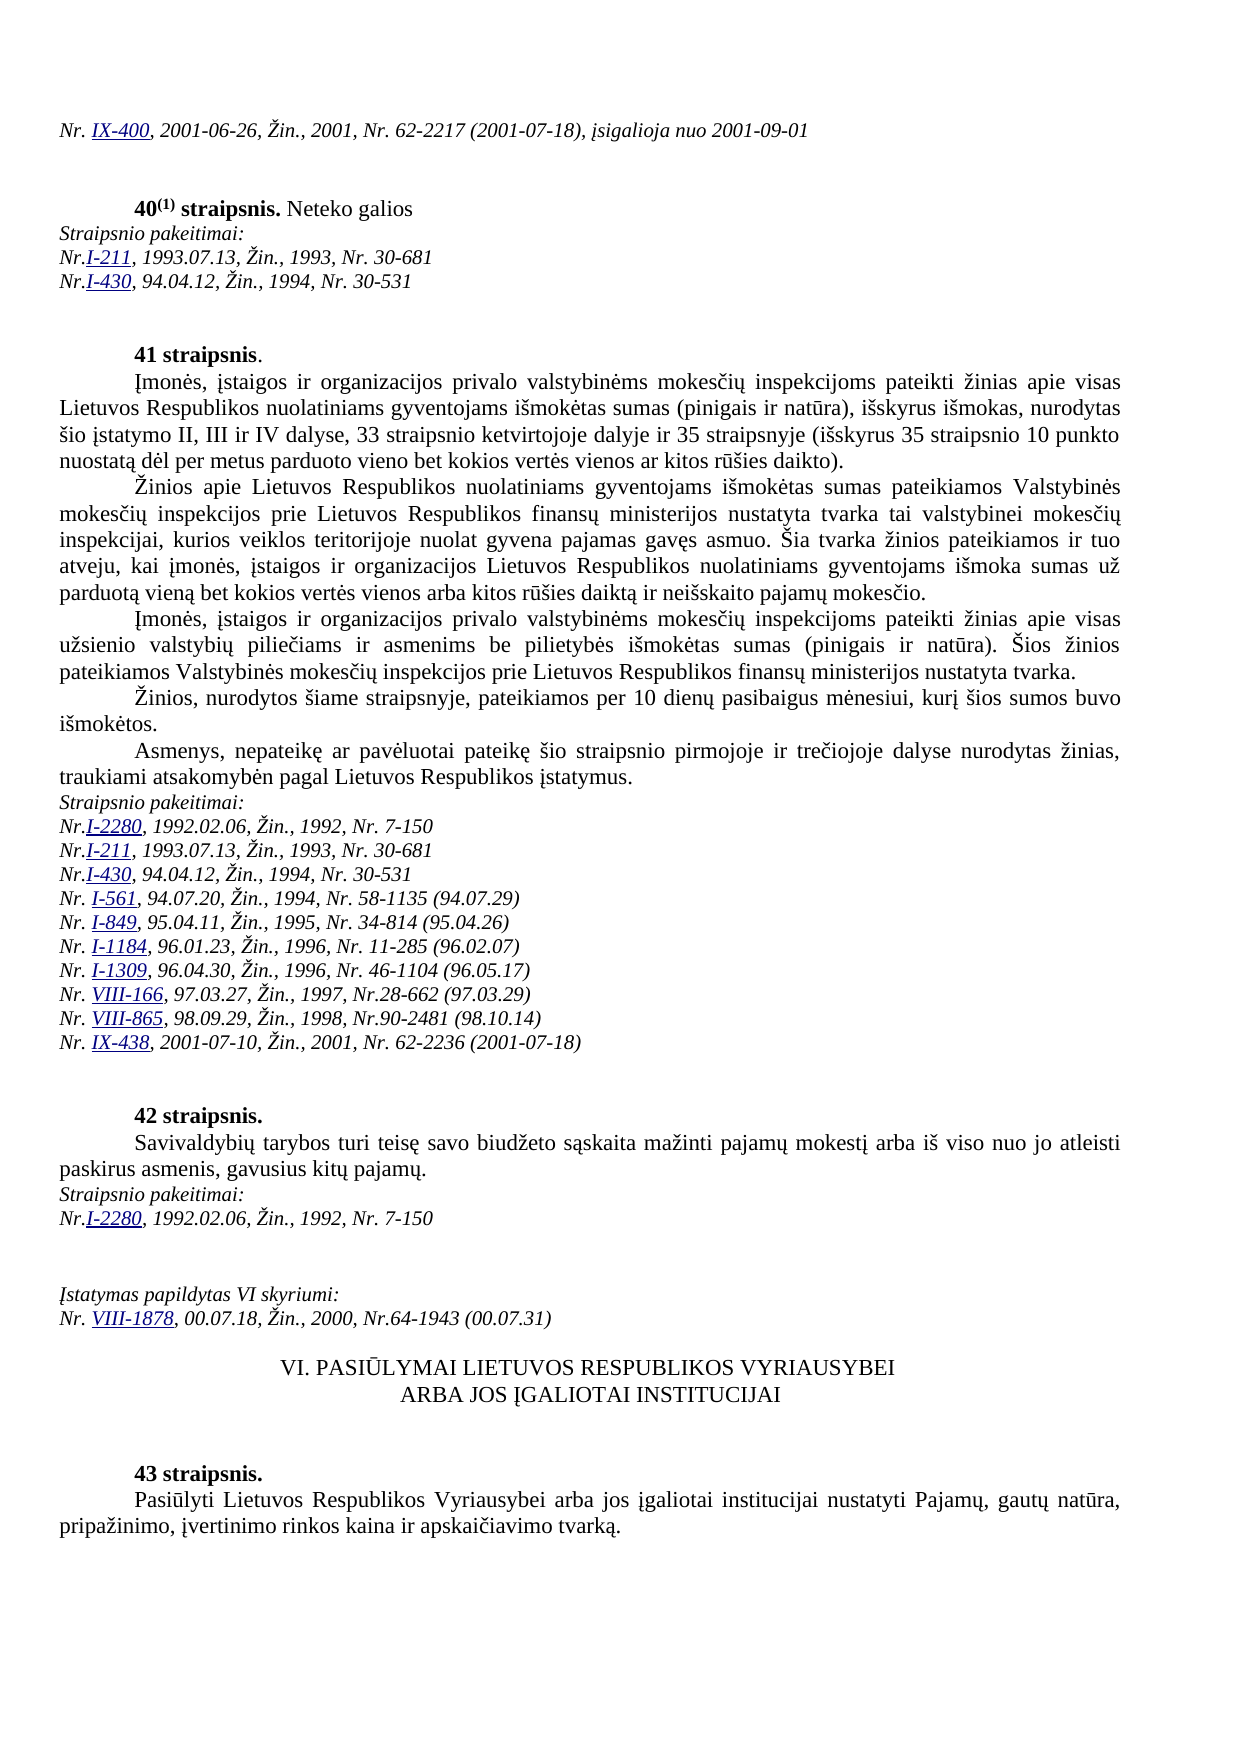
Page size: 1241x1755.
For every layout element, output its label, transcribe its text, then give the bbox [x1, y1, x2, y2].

text Žinios, nurodytos šiame straipsnyje, pateikiamos per 10 dienų pasibaigus mėnesiui, kurį šios sumos buvo išmokėtos. [59, 684, 1122, 737]
text Straipsnio pakeitimai: [59, 789, 1122, 814]
text Straipsnio pakeitimai: [59, 1181, 1122, 1206]
text Žinios apie Lietuvos Respublikos nuolatiniams gyventojams išmokėtas sumas pateikiamos Valstybinės mokesčių inspekcijos prie Lietuvos Respublikos finansų ministerijos nustatyta tvarka tai valstybinei mokesčių inspekcijai, kurios veiklos teritorijoje nuolat gyvena pajamas gavęs asmuo. Šia tvarka žinios pateikiamos ir tuo atveju, kai įmonės, įstaigos ir organizacijos Lietuvos Respublikos nuolatiniams gyventojams išmoka sumas už parduotą vieną bet kokios vertės vienos arba kitos rūšies daiktą ir neišskaito pajamų mokesčio. [59, 473, 1122, 605]
text 43 straipsnis. [59, 1460, 1122, 1486]
text Nr. VIII-865, 98.09.29, Žin., 1998, Nr.90-2481 (98.10.14) [59, 1006, 1122, 1030]
text arba jos įgaliotai institucijai [59, 1381, 1122, 1407]
text Savivaldybių tarybos turi teisę savo biudžeto sąskaita mažinti pajamų mokestį arba iš viso nuo jo atleisti paskirus asmenis, gavusius kitų pajamų. [59, 1129, 1122, 1181]
text Nr.I-2280, 1992.02.06, Žin., 1992, Nr. 7-150 [59, 814, 1122, 838]
text Nr.I-2280, 1992.02.06, Žin., 1992, Nr. 7-150 [59, 1206, 1122, 1229]
text Straipsnio pakeitimai: [59, 221, 1122, 245]
text Asmenys, nepateikę ar pavėluotai pateikę šio straipsnio pirmojoje ir trečiojoje dalyse nurodytas žinias, traukiami atsakomybėn pagal Lietuvos Respublikos įstatymus. [59, 737, 1122, 789]
text Nr. I-561, 94.07.20, Žin., 1994, Nr. 58-1135 (94.07.29) [59, 886, 1122, 910]
text 40(1) straipsnis. Neteko galios [59, 195, 1122, 221]
text Įmonės, įstaigos ir organizacijos privalo valstybinėms mokesčių inspekcijoms pateikti žinias apie visas užsienio valstybių piliečiams ir asmenims be pilietybės išmokėtas sumas (pinigais ir natūra). Šios žinios pateikiamos Valstybinės mokesčių inspekcijos prie Lietuvos Respublikos finansų ministerijos nustatyta tvarka. [59, 605, 1122, 684]
text Nr. VIII-166, 97.03.27, Žin., 1997, Nr.28-662 (97.03.29) [59, 982, 1122, 1006]
text Nr.I-211, 1993.07.13, Žin., 1993, Nr. 30-681 [59, 838, 1122, 862]
text Nr. VIII-1878, 00.07.18, Žin., 2000, Nr.64-1943 (00.07.31) [59, 1306, 1122, 1330]
text Nr.I-430, 94.04.12, Žin., 1994, Nr. 30-531 [59, 862, 1122, 886]
text Nr.I-211, 1993.07.13, Žin., 1993, Nr. 30-681 [59, 245, 1122, 269]
text VI. Pasiūlymai Lietuvos Respublikos Vyriausybei [59, 1354, 1122, 1381]
text Nr. I-849, 95.04.11, Žin., 1995, Nr. 34-814 (95.04.26) [59, 910, 1122, 934]
text Nr.I-430, 94.04.12, Žin., 1994, Nr. 30-531 [59, 269, 1122, 293]
text Pasiūlyti Lietuvos Respublikos Vyriausybei arba jos įgaliotai institucijai nustatyti Pajamų, gautų natūra, pripažinimo, įvertinimo rinkos kaina ir apskaičiavimo tvarką. [59, 1486, 1122, 1539]
text 42 straipsnis. [59, 1102, 1122, 1129]
text Įstatymas papildytas VI skyriumi: [59, 1282, 1122, 1306]
text Nr. IX-400, 2001-06-26, Žin., 2001, Nr. 62-2217 (2001-07-18), įsigalioja nuo 2001-09-01 [59, 118, 1122, 142]
text Nr. I-1309, 96.04.30, Žin., 1996, Nr. 46-1104 (96.05.17) [59, 958, 1122, 982]
text Nr. IX-438, 2001-07-10, Žin., 2001, Nr. 62-2236 (2001-07-18) [59, 1030, 1122, 1054]
text 41 straipsnis. [59, 342, 1128, 368]
text Nr. I-1184, 96.01.23, Žin., 1996, Nr. 11-285 (96.02.07) [59, 934, 1122, 958]
text Įmonės, įstaigos ir organizacijos privalo valstybinėms mokesčių inspekcijoms pateikti žinias apie visas Lietuvos Respublikos nuolatiniams gyventojams išmokėtas sumas (pinigais ir natūra), išskyrus išmokas, nurodytas šio įstatymo II, III ir IV dalyse, 33 straipsnio ketvirtojoje dalyje ir 35 straipsnyje (išskyrus 35 straipsnio 10 punkto nuostatą dėl per metus parduoto vieno bet kokios vertės vienos ar kitos rūšies daikto). [59, 368, 1122, 473]
